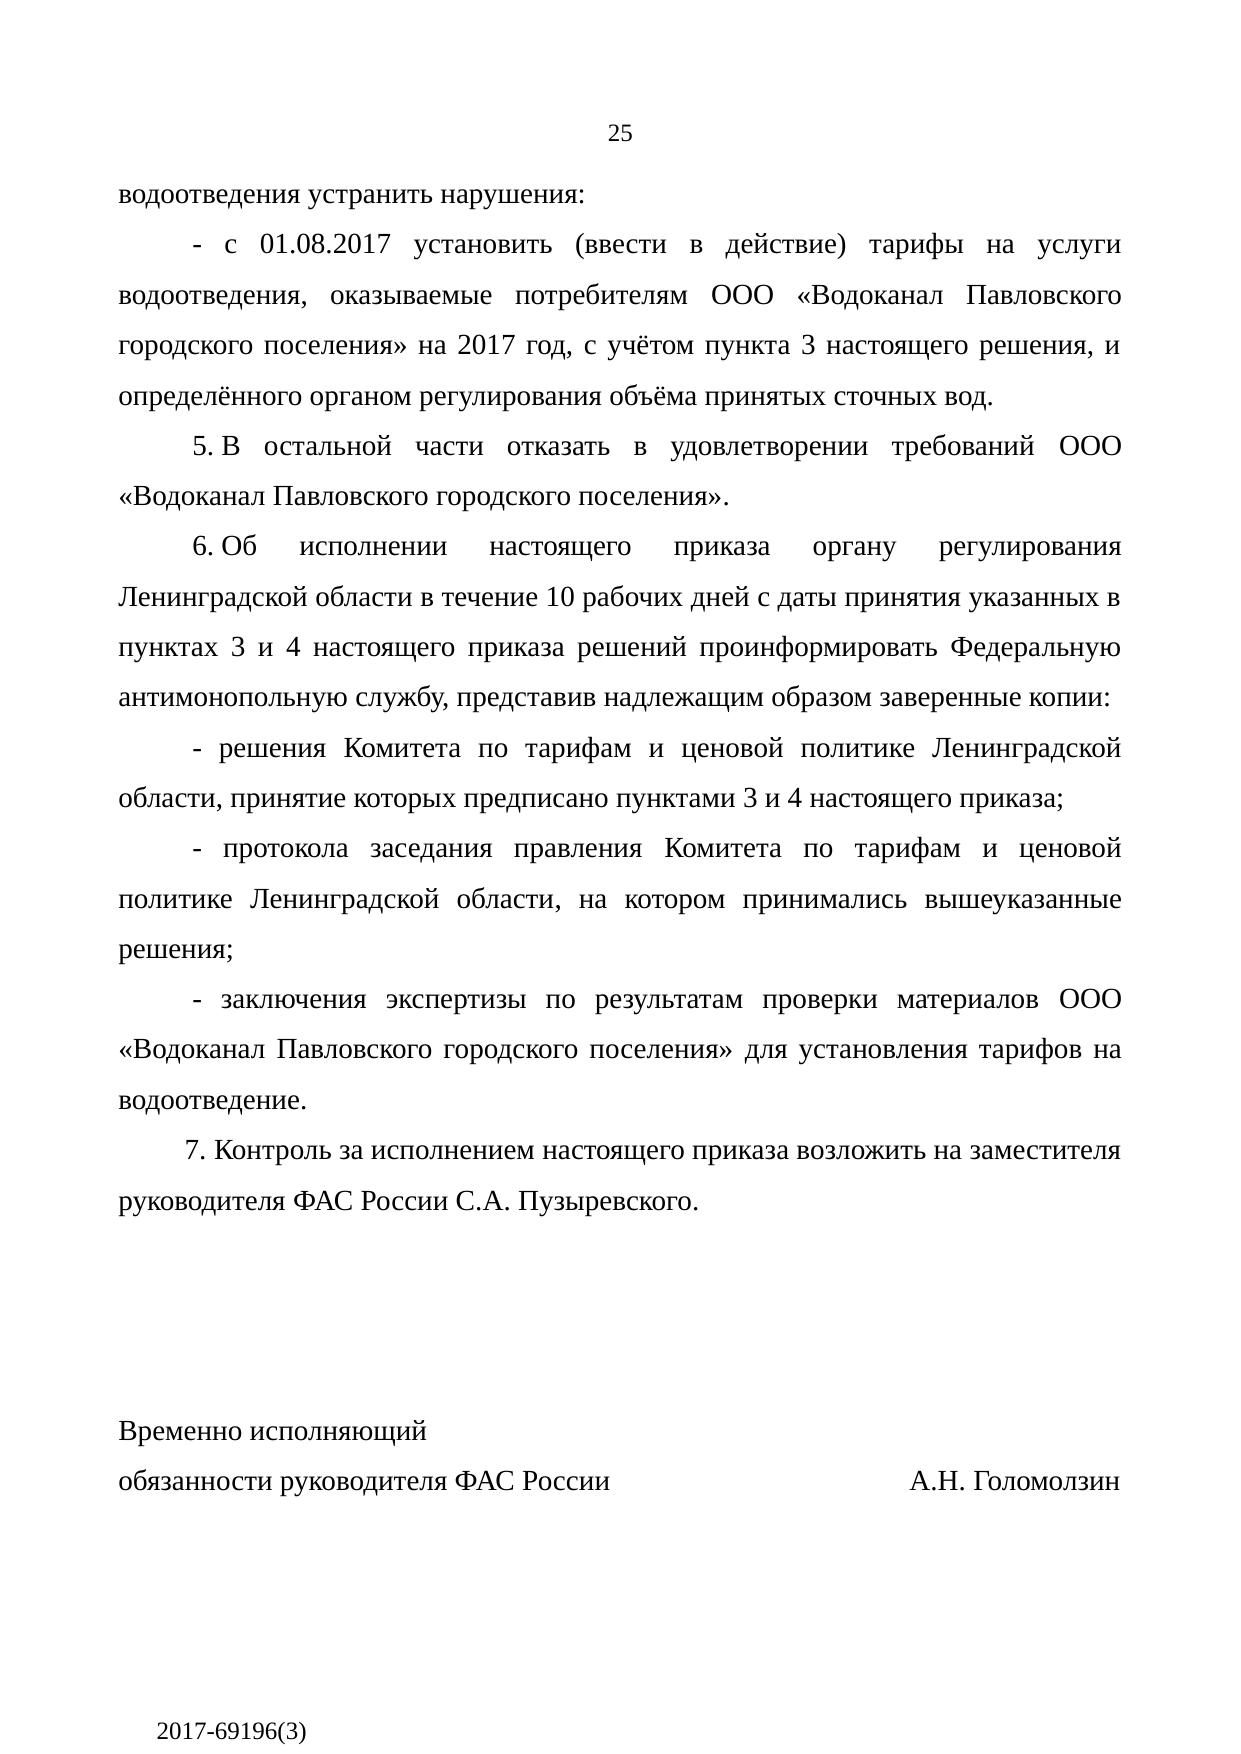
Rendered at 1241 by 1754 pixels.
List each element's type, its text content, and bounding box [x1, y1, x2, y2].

text водоотведения устранить нарушения: [118, 176, 1122, 210]
text обязанности руководителя ФАС России А.Н. Голомолзин [118, 1463, 1122, 1496]
text - заключения экспертизы по результатам проверки материалов ООО «Водоканал Павловского городского поселения» для установления тарифов на водоотведение. [118, 981, 1122, 1116]
text - с 01.08.2017 установить (ввести в действие) тарифы на услуги водоотведения, оказываемые потребителям ООО «Водоканал Павловского городского поселения» на 2017 год, с учётом пункта 3 настоящего решения, и определённого органом регулирования объёма принятых сточных вод. [118, 227, 1122, 411]
text Временно исполняющий [118, 1413, 1122, 1446]
text - решения Комитета по тарифам и ценовой политике Ленинградской области, принятие которых предписано пунктами 3 и 4 настоящего приказа; [118, 730, 1122, 814]
text 5. В остальной части отказать в удовлетворении требований ООО «Водоканал Павловского городского поселения». [118, 428, 1122, 512]
text - протокола заседания правления Комитета по тарифам и ценовой политике Ленинградской области, на котором принимались вышеуказанные решения; [118, 830, 1122, 964]
list 7. Контроль за исполнением настоящего приказа возложить на заместителя руководителя ФАС России С.А. Пузыревского. [118, 1132, 1122, 1216]
text 6. Об исполнении настоящего приказа органу регулирования Ленинградской области в течение 10 рабочих дней с даты принятия указанных в пунктах 3 и 4 настоящего приказа решений проинформировать Федеральную антимонопольную службу, представив надлежащим образом заверенные копии: [118, 528, 1122, 713]
